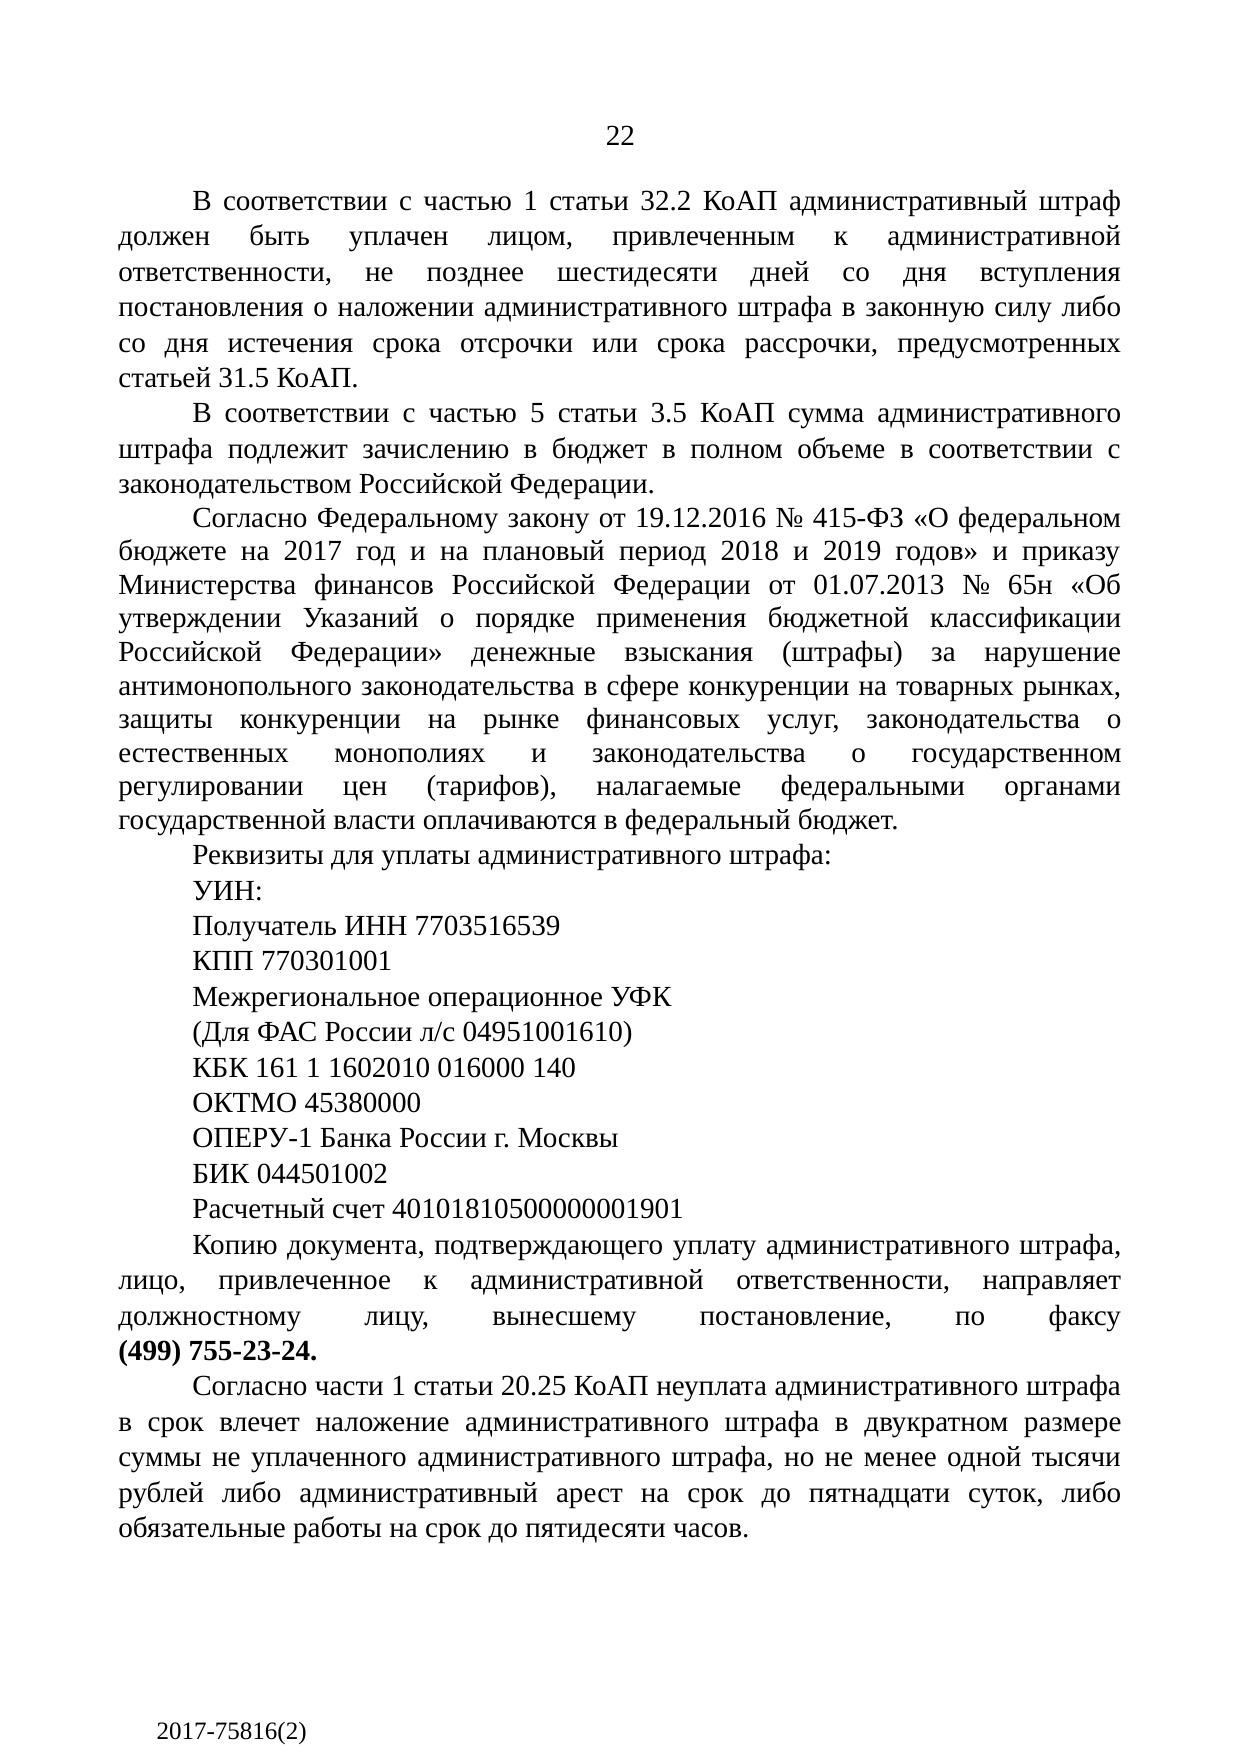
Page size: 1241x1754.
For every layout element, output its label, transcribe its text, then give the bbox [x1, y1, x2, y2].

text ОКТМО 45380000 [118, 1083, 1122, 1119]
text УИН: [118, 871, 1122, 906]
text Реквизиты для уплаты административного штрафа: [118, 835, 1122, 871]
text Расчетный счет 40101810500000001901 [118, 1189, 1122, 1225]
text Получатель ИНН 7703516539 [118, 906, 1122, 942]
text ОПЕРУ-1 Банка России г. Москвы [118, 1119, 1122, 1154]
text В соответствии с частью 5 статьи 3.5 КоАП сумма административного штрафа подлежит зачислению в бюджет в полном объеме в соответствии с законодательством Российской Федерации. [118, 394, 1122, 500]
text БИК 044501002 [118, 1154, 1122, 1189]
text (Для ФАС России л/с 04951001610) [118, 1012, 1122, 1048]
text В соответствии с частью 1 статьи 32.2 КоАП административный штраф должен быть уплачен лицом, привлеченным к административной ответственности, не позднее шестидесяти дней со дня вступления постановления о наложении административного штрафа в законную силу либо со дня истечения срока отсрочки или срока рассрочки, предусмотренных статьей 31.5 КоАП. [118, 181, 1122, 394]
text Согласно части 1 статьи 20.25 КоАП неуплата административного штрафа в срок влечет наложение административного штрафа в двукратном размере суммы не уплаченного административного штрафа, но не менее одной тысячи рублей либо административный арест на срок до пятнадцати суток, либо обязательные работы на срок до пятидесяти часов. [118, 1367, 1122, 1544]
text Согласно Федеральному закону от 19.12.2016 № 415-ФЗ «О федеральном бюджете на 2017 год и на плановый период 2018 и 2019 годов» и приказу Министерства финансов Российской Федерации от 01.07.2013 № 65н «Об утверждении Указаний о порядке применения бюджетной классификации Российской Федерации» денежные взыскания (штрафы) за нарушение антимонопольного законодательства в сфере конкуренции на товарных рынках, защиты конкуренции на рынке финансовых услуг, законодательства о естественных монополиях и законодательства о государственном регулировании цен (тарифов), налагаемые федеральными органами государственной власти оплачиваются в федеральный бюджет. [118, 500, 1122, 835]
text Копию документа, подтверждающего уплату административного штрафа, лицо, привлеченное к административной ответственности, направляет должностному лицу, вынесшему постановление, по факсу (499) 755-23-24. [118, 1225, 1122, 1367]
text КПП 770301001 [118, 942, 1122, 977]
text КБК 161 1 1602010 016000 140 [118, 1048, 1122, 1083]
text Межрегиональное операционное УФК [118, 977, 1122, 1012]
